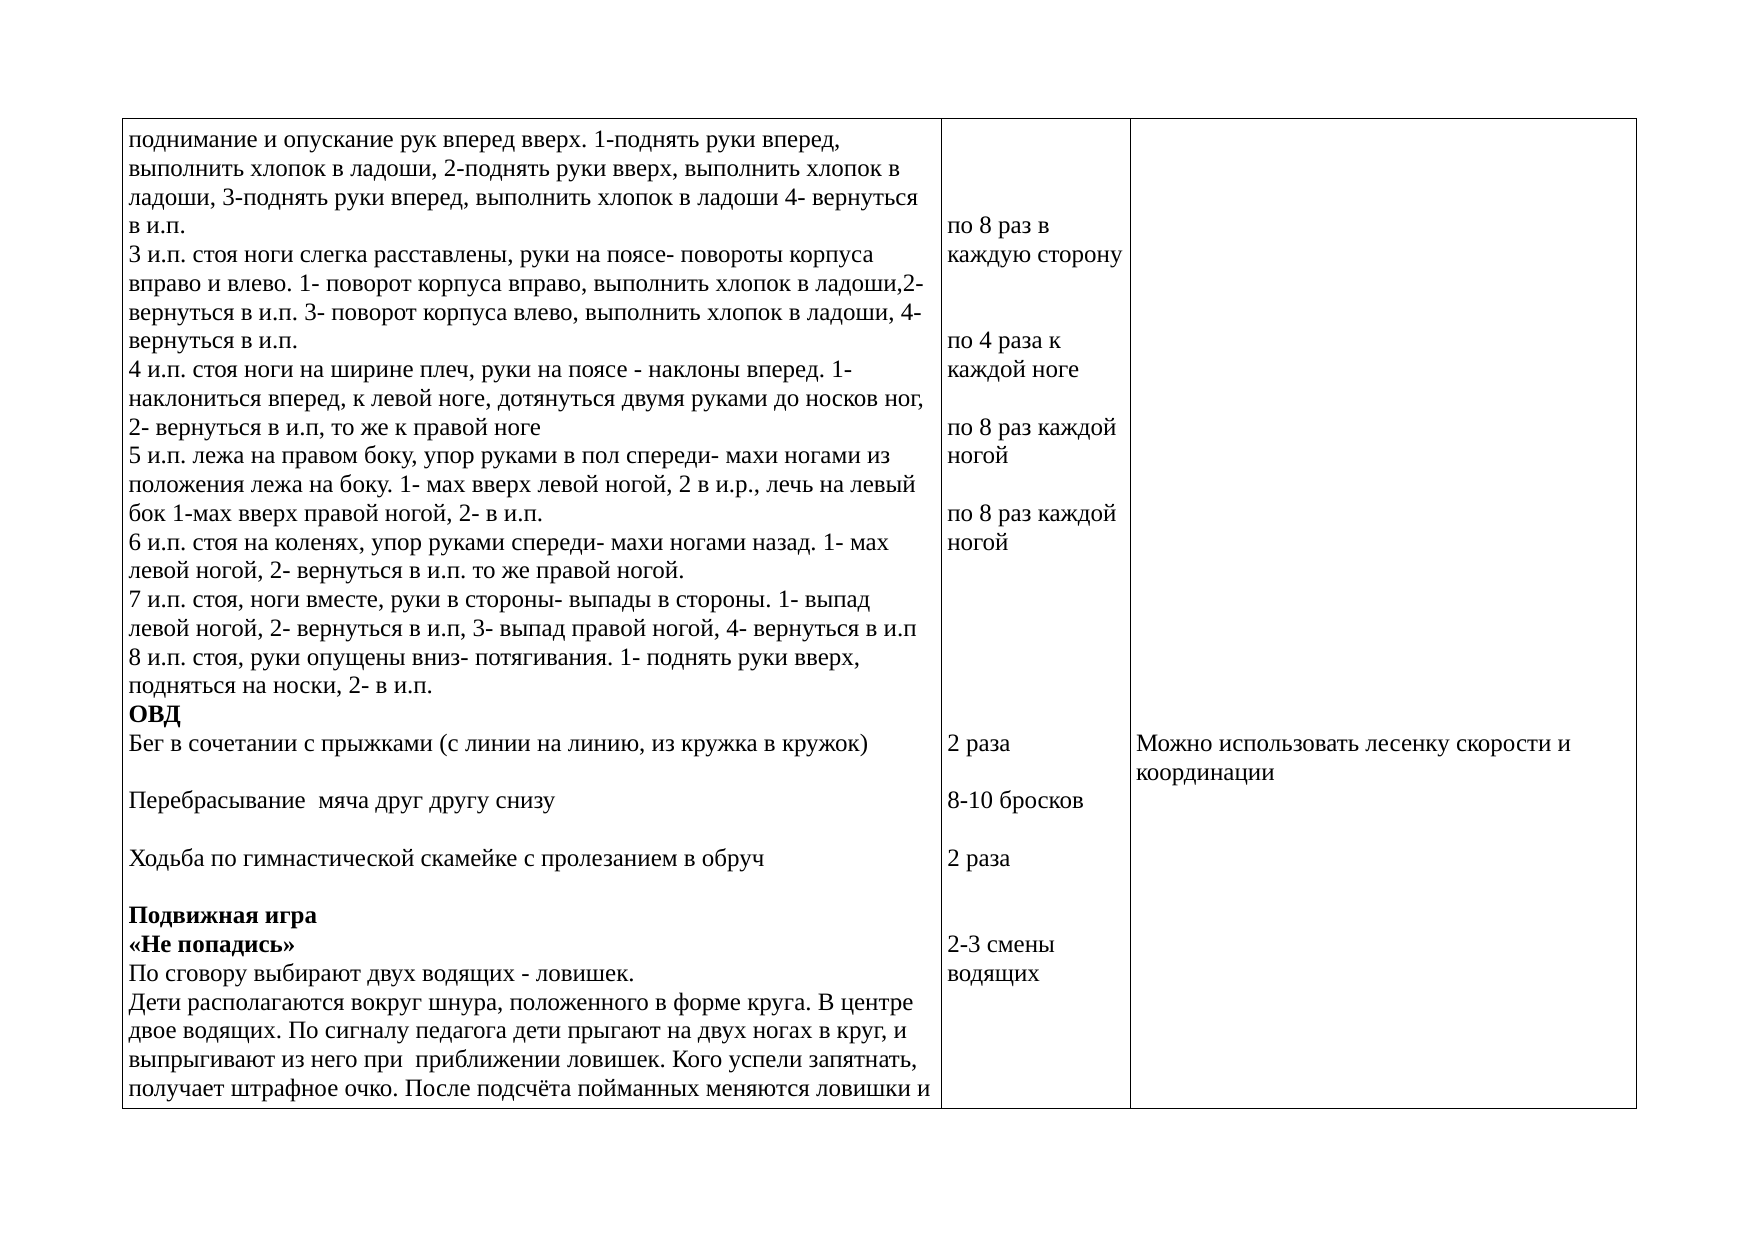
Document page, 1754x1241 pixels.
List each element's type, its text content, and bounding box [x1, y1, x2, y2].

table_cell по 8 раз в каждую сторону по 4 раза к каждой ноге по 8 раз каждой ногой по 8 раз каждой ногой 2 раза 8-10 бросков 2 раза 2-3 смены водящих [942, 119, 1130, 1108]
table_cell поднимание и опускание рук вперед вверх. 1-поднять руки вперед, выполнить хлопок в ладоши, 2-поднять руки вверх, выполнить хлопок в ладоши, 3-поднять руки вперед, выполнить хлопок в ладоши 4- вернуться в и.п. 3 и.п. стоя ноги слегка расставлены, руки на поясе- повороты корпуса вправо и влево. 1- поворот корпуса вправо, выполнить хлопок в ладоши,2- вернуться в и.п. 3- поворот корпуса влево, выполнить хлопок в ладоши, 4- вернуться в и.п. 4 и.п. стоя ноги на ширине плеч, руки на поясе - наклоны вперед. 1- наклониться вперед, к левой ноге, дотянуться двумя руками до носков ног, 2- вернуться в и.п, то же к правой ноге 5 и.п. лежа на правом боку, упор руками в пол спереди- махи ногами из положения лежа на боку. 1- мах вверх левой ногой, 2 в и.р., лечь на левый бок 1-мах вверх правой ногой, 2- в и.п. 6 и.п. стоя на коленях, упор руками спереди- махи ногами назад. 1- мах левой ногой, 2- вернуться в и.п. то же правой ногой. 7 и.п. стоя, ноги вместе, руки в стороны- выпады в стороны. 1- выпад левой ногой, 2- вернуться в и.п, 3- выпад правой ногой, 4- вернуться в и.п 8 и.п. стоя, руки опущены вниз- потягивания. 1- поднять руки вверх, подняться на носки, 2- в и.п. ОВД Бег в сочетании с прыжками (с линии на линию, из кружка в кружок) Перебрасывание мяча друг другу снизу Ходьба по гимнастической скамейке с пролезанием в обруч Подвижная игра «Не попадись» По сговору выбирают двух водящих - ловишек. Дети располагаются вокруг шнура, положенного в форме круга. В центре двое водящих. По сигналу педагога дети прыгают на двух ногах в круг, и выпрыгивают из него при приближении ловишек. Кого успели запятнать, получает штрафное очко. После подсчёта пойманных меняются ловишки и [123, 119, 941, 1108]
table_cell Можно использовать лесенку скорости и координации [1131, 119, 1636, 1108]
